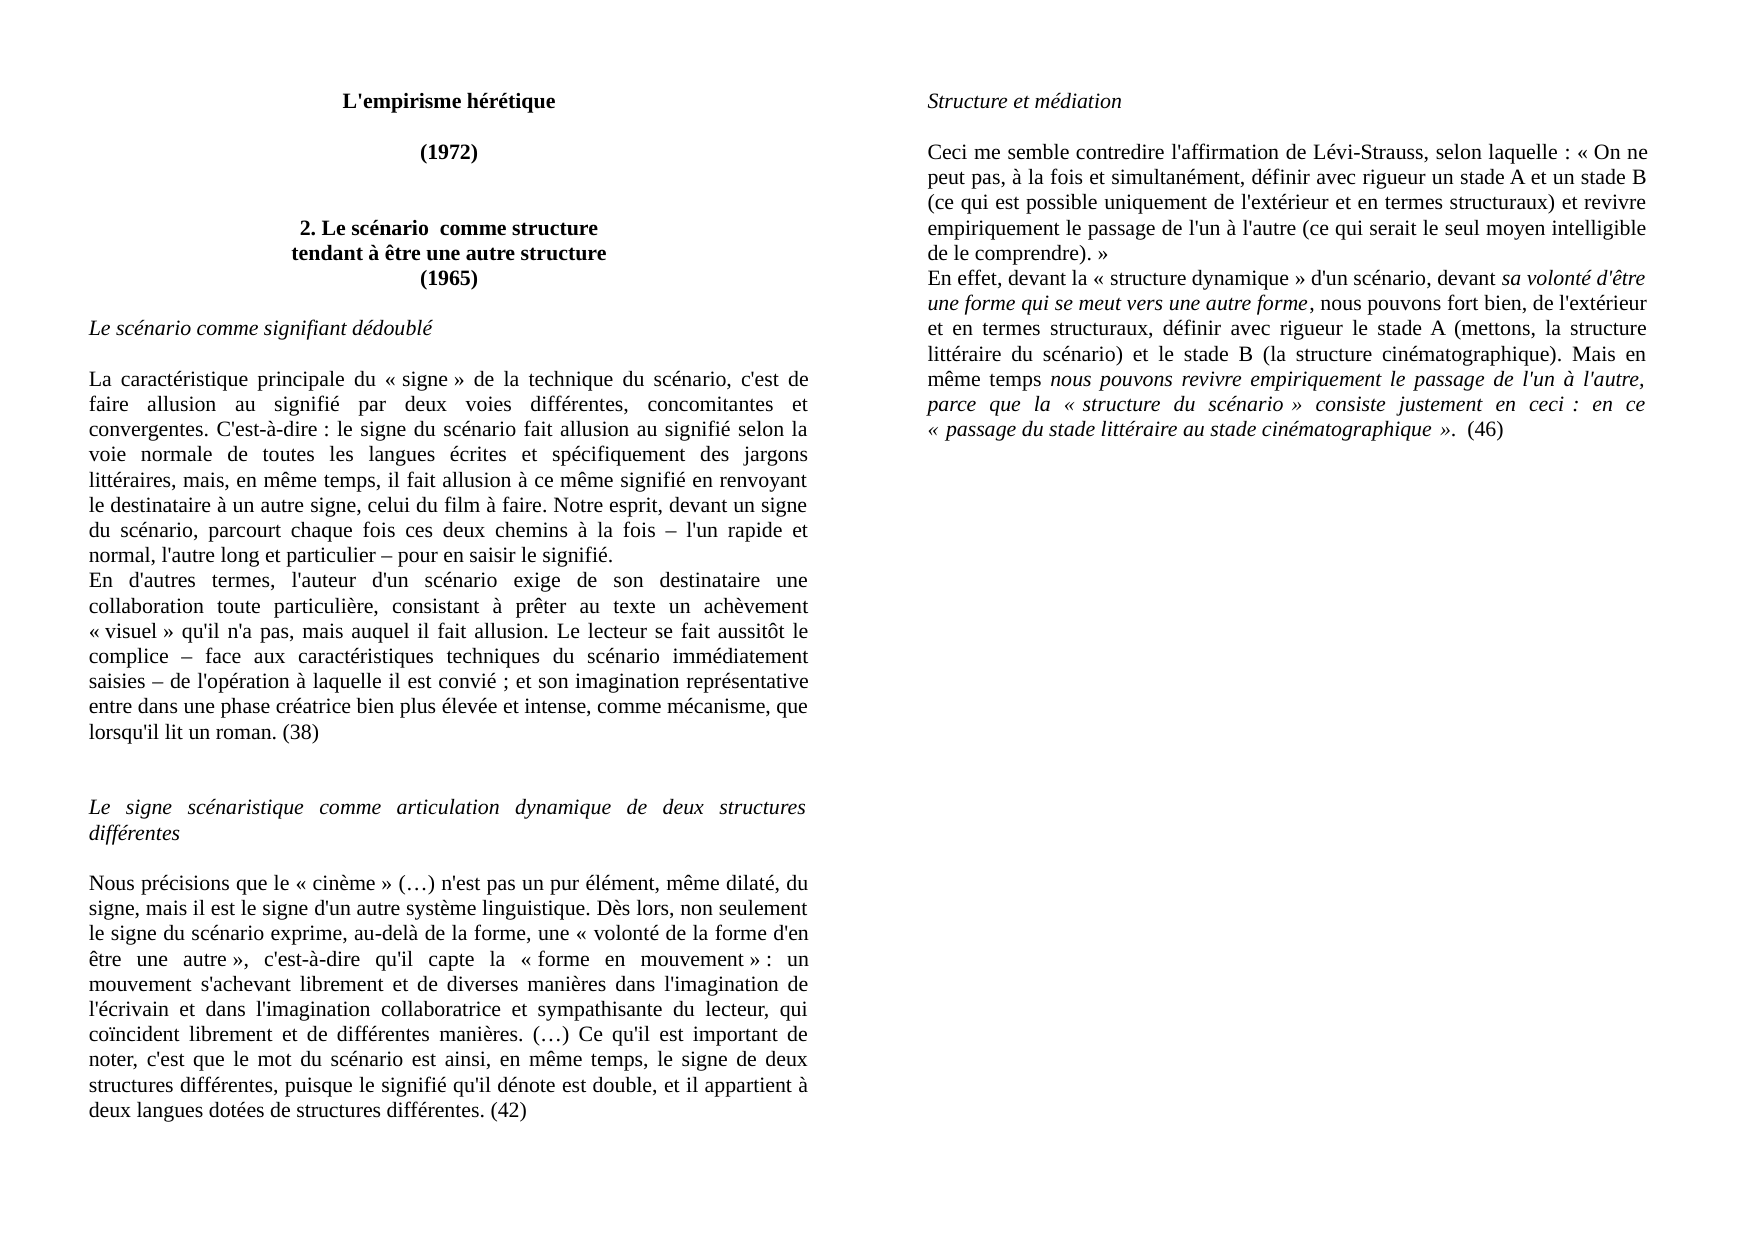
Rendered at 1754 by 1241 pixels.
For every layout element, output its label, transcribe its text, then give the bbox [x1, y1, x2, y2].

text En effet, devant la « structure dynamique » d'un scénario, devant sa volonté d'être une forme qui se meut vers une autre forme, nous pouvons fort bien, de l'extérieur et en termes structuraux, définir avec rigueur le stade A (mettons, la structure littéraire du scénario) et le stade B (la structure cinématographique). Mais en même temps nous pouvons revivre empiriquement le passage de l'un à l'autre, parce que la « structure du scénario » consiste justement en ceci : en ce « passage du stade littéraire au stade cinématographique ». (46) [927, 265, 1648, 441]
text 2. Le scénario comme structure [88, 214, 809, 240]
text Structure et médiation [927, 88, 1648, 114]
text tendant à être une autre structure [88, 240, 809, 265]
text L'empirisme hérétique [88, 88, 809, 114]
text La caractéristique principale du « signe » de la technique du scénario, c'est de faire allusion au signifié par deux voies différentes, concomitantes et convergentes. C'est-à-dire : le signe du scénario fait allusion au signifié selon la voie normale de toutes les langues écrites et spécifiquement des jargons littéraires, mais, en même temps, il fait allusion à ce même signifié en renvoyant le destinataire à un autre signe, celui du film à faire. Notre esprit, devant un signe du scénario, parcourt chaque fois ces deux chemins à la fois – l'un rapide et normal, l'autre long et particulier – pour en saisir le signifié. [88, 366, 809, 567]
text Nous précisions que le « cinème » (…) n'est pas un pur élément, même dilaté, du signe, mais il est le signe d'un autre système linguistique. Dès lors, non seulement le signe du scénario exprime, au-delà de la forme, une « volonté de la forme d'en être une autre », c'est-à-dire qu'il capte la « forme en mouvement » : un mouvement s'achevant librement et de diverses manières dans l'imagination de l'écrivain et dans l'imagination collaboratrice et sympathisante du lecteur, qui coïncident librement et de différentes manières. (…) Ce qu'il est important de noter, c'est que le mot du scénario est ainsi, en même temps, le signe de deux structures différentes, puisque le signifié qu'il dénote est double, et il appartient à deux langues dotées de structures différentes. (42) [88, 870, 809, 1122]
text Le signe scénaristique comme articulation dynamique de deux structures différentes [88, 794, 809, 845]
text En d'autres termes, l'auteur d'un scénario exige de son destinataire une collaboration toute particulière, consistant à prêter au texte un achèvement « visuel » qu'il n'a pas, mais auquel il fait allusion. Le lecteur se fait aussitôt le complice – face aux caractéristiques techniques du scénario immédiatement saisies – de l'opération à laquelle il est convié ; et son imagination représentative entre dans une phase créatrice bien plus élevée et intense, comme mécanisme, que lorsqu'il lit un roman. (38) [88, 567, 809, 744]
text (1972) [88, 139, 809, 164]
text Le scénario comme signifiant dédoublé [88, 315, 809, 341]
text Ceci me semble contredire l'affirmation de Lévi-Strauss, selon laquelle : « On ne peut pas, à la fois et simultanément, définir avec rigueur un stade A et un stade B (ce qui est possible uniquement de l'extérieur et en termes structuraux) et revivre empiriquement le passage de l'un à l'autre (ce qui serait le seul moyen intelligible de le comprendre). » [927, 139, 1648, 265]
text (1965) [88, 265, 809, 290]
